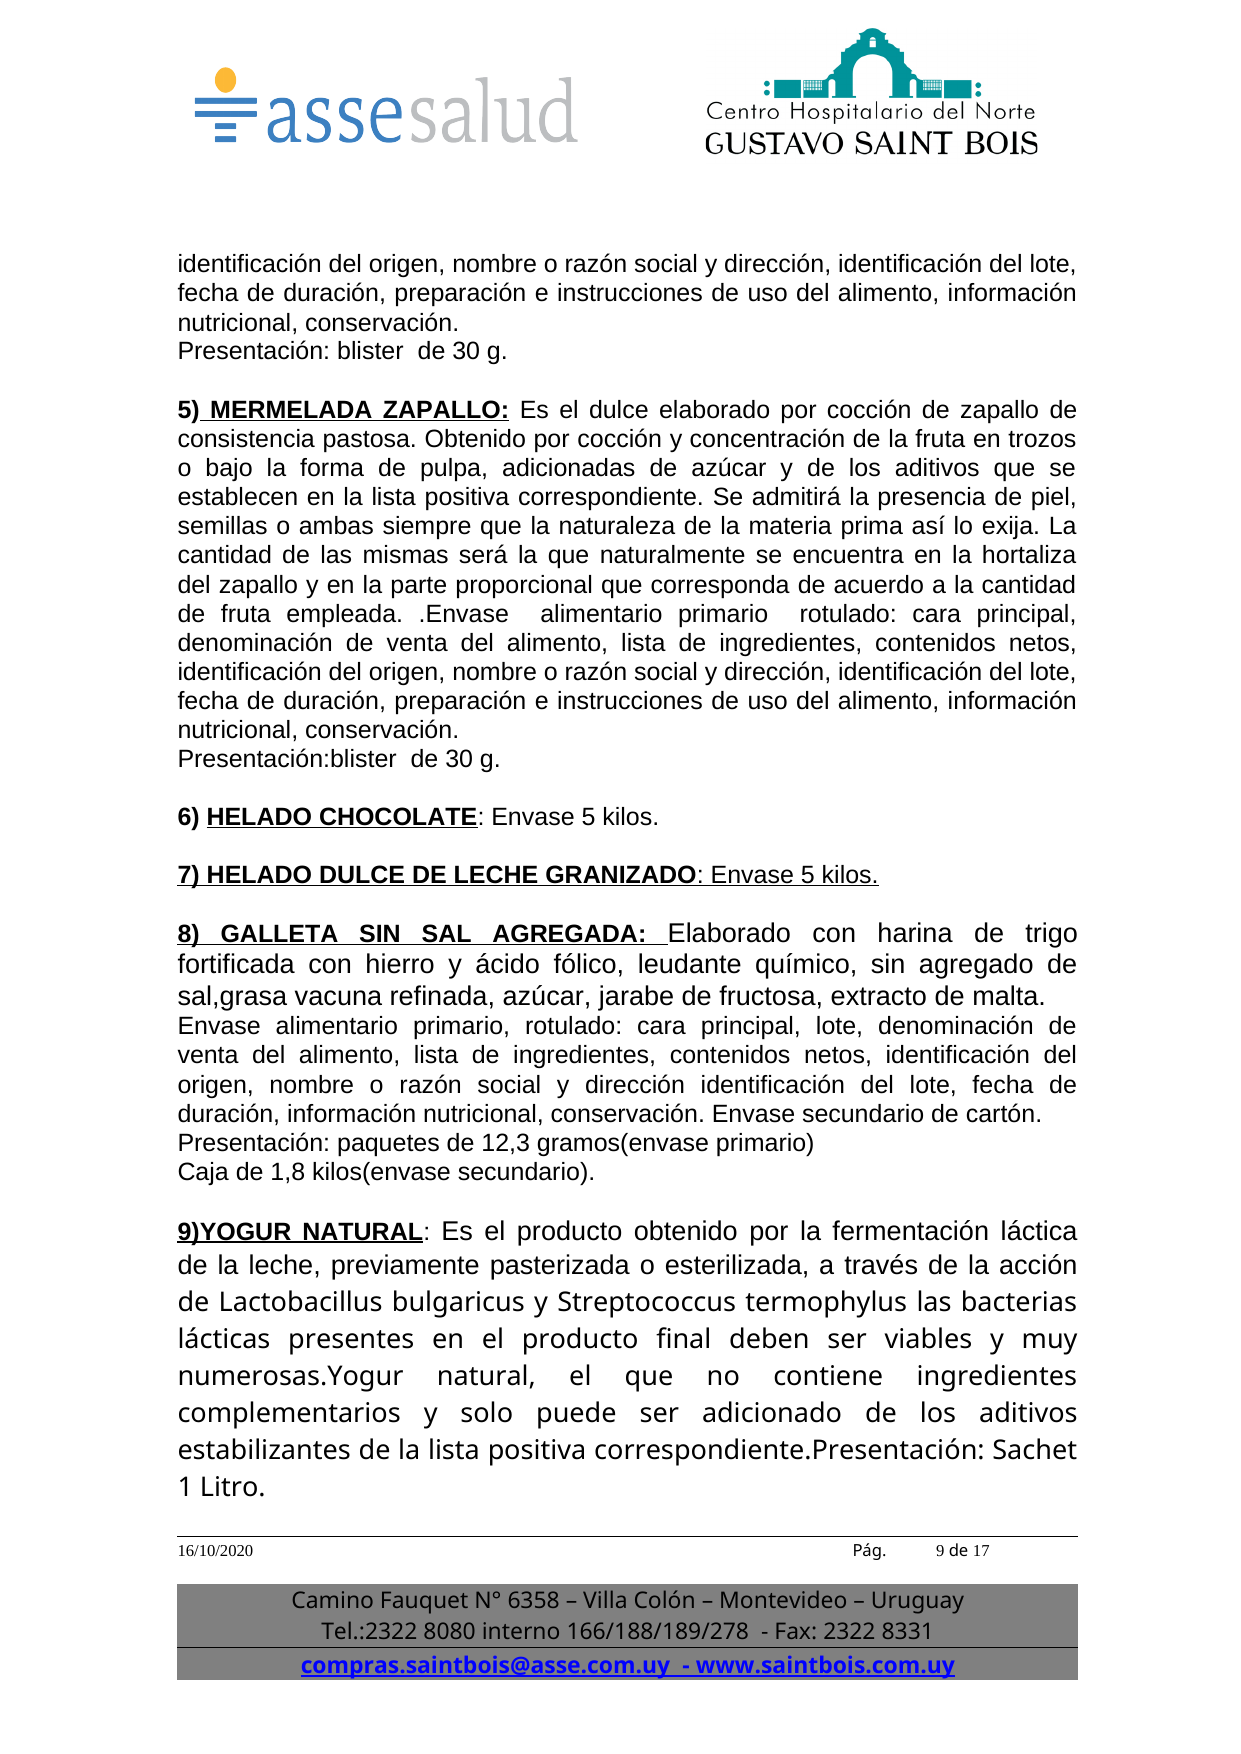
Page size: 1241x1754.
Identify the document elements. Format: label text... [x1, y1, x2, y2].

text Presentación:blister de 30 g. [177, 744, 1078, 773]
text 7) HELADO DULCE DE LECHE GRANIZADO: Envase 5 kilos. [177, 859, 1078, 888]
text 9)YOGUR NATURAL: Es el producto obtenido por la fermentación láctica de la leche, previamente pasterizada o esterilizada, a través de la acción de Lactobacillus bulgaricus y Streptococcus termophylus las bacterias lácticas presentes en el producto final deben ser viables y muy numerosas.Yogur natural, el que no contiene ingredientes complementarios y solo puede ser adicionado de los aditivos estabilizantes de la lista positiva correspondiente.Presentación: Sachet 1 Litro. [177, 1214, 1078, 1504]
picture [705, 28, 1038, 164]
text Envase alimentario primario, rotulado: cara principal, lote, denominación de venta del alimento, lista de ingredientes, contenidos netos, identificación del origen, nombre o razón social y dirección identificación del lote, fecha de duración, información nutricional, conservación. Envase secundario de cartón. [177, 1011, 1078, 1127]
text identificación del origen, nombre o razón social y dirección, identificación del lote, fecha de duración, preparación e instrucciones de uso del alimento, información nutricional, conservación. [177, 249, 1078, 336]
text Caja de 1,8 kilos(envase secundario). [177, 1157, 1078, 1186]
text 5) MERMELADA ZAPALLO: Es el dulce elaborado por cocción de zapallo de consistencia pastosa. Obtenido por cocción y concentración de la fruta en trozos o bajo la forma de pulpa, adicionadas de azúcar y de los aditivos que se establecen en la lista positiva correspondiente. Se admitirá la presencia de piel, semillas o ambas siempre que la naturaleza de la materia prima así lo exija. La cantidad de las mismas será la que naturalmente se encuentra en la hortaliza del zapallo y en la parte proporcional que corresponda de acuerdo a la cantidad de fruta empleada. .Envase alimentario primario rotulado: cara principal, denominación de venta del alimento, lista de ingredientes, contenidos netos, identificación del origen, nombre o razón social y dirección, identificación del lote, fecha de duración, preparación e instrucciones de uso del alimento, información nutricional, conservación. [177, 394, 1078, 744]
text Presentación: paquetes de 12,3 gramos(envase primario) [177, 1127, 1078, 1157]
picture [194, 67, 578, 143]
text Presentación: blister de 30 g. [177, 336, 1078, 365]
text 6) HELADO CHOCOLATE: Envase 5 kilos. [177, 802, 1078, 831]
text 8) GALLETA SIN SAL AGREGADA: Elaborado con harina de trigo fortificada con hierro y ácido fólico, leudante químico, sin agregado de sal,grasa vacuna refinada, azúcar, jarabe de fructosa, extracto de malta. [177, 917, 1078, 1011]
